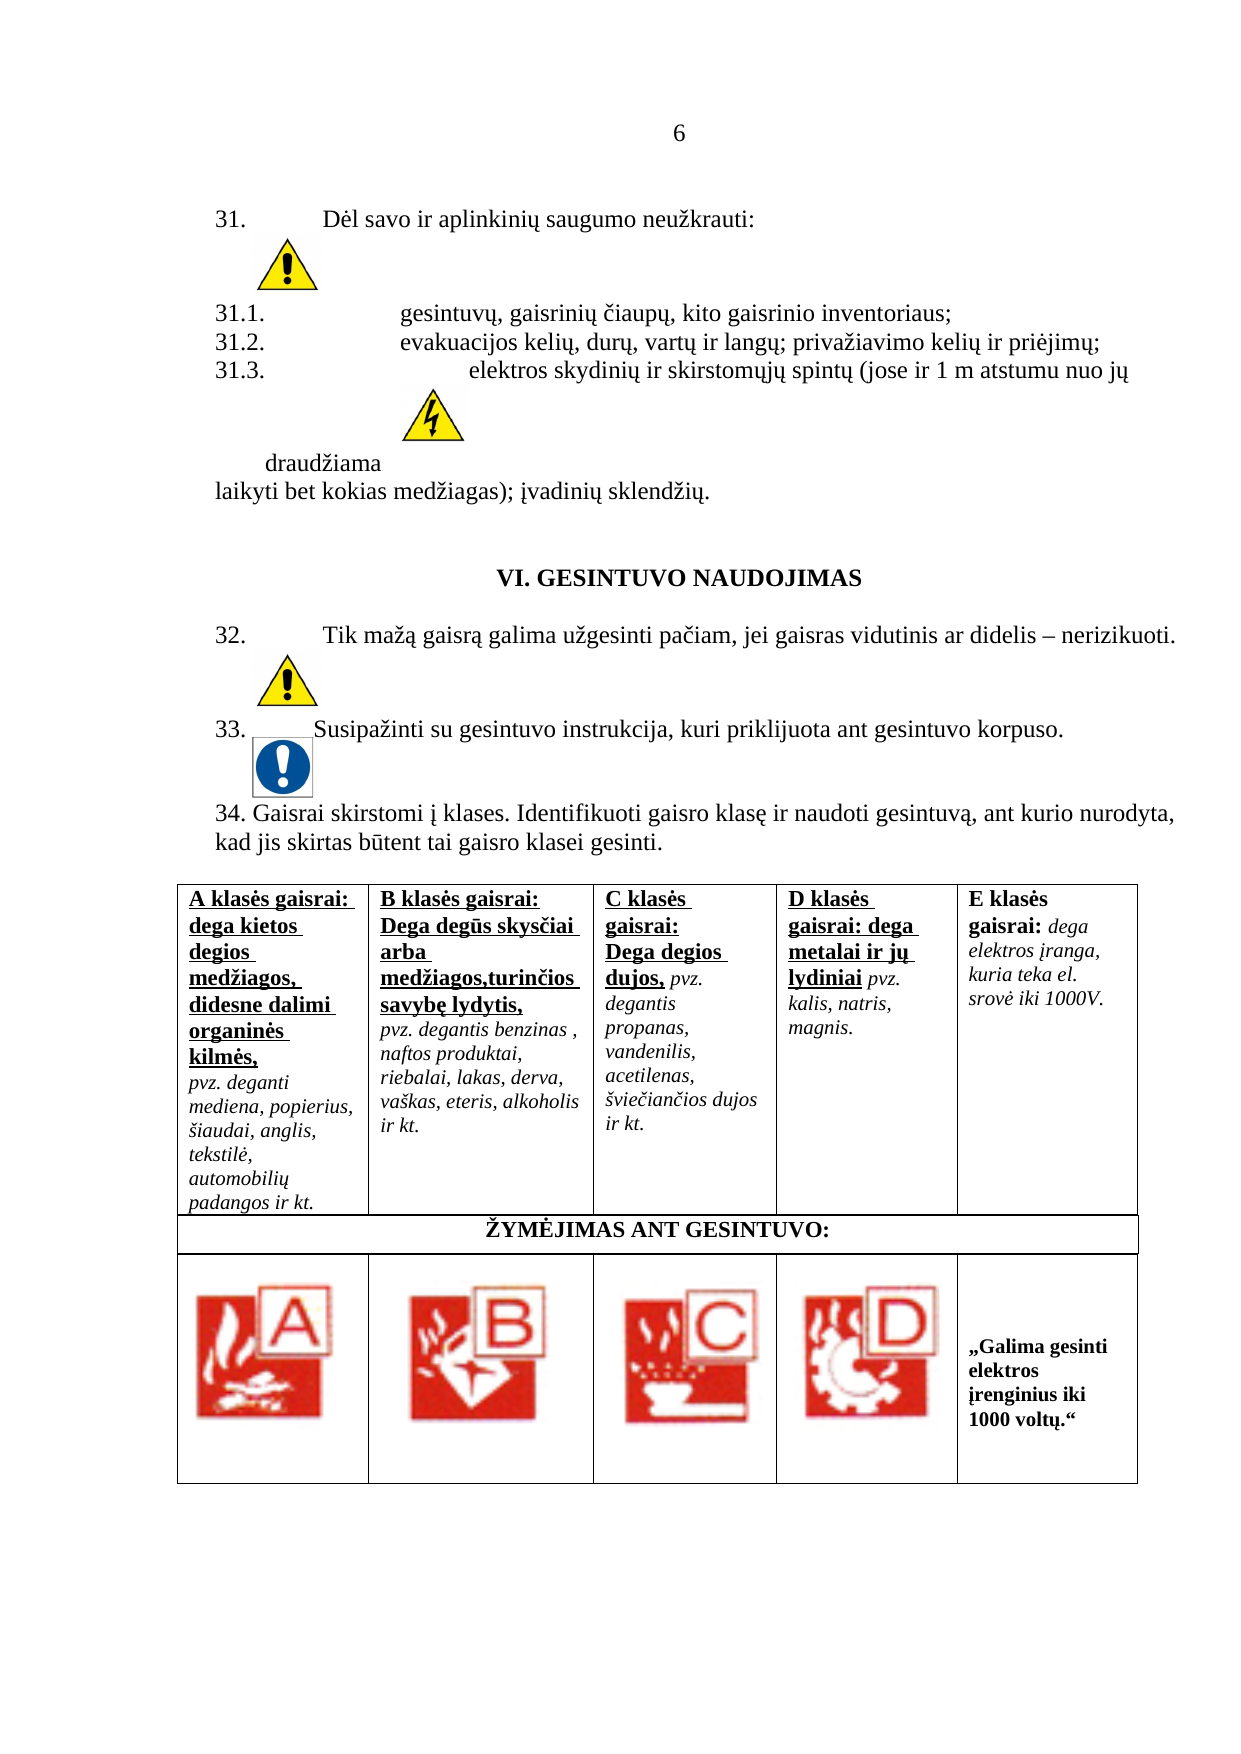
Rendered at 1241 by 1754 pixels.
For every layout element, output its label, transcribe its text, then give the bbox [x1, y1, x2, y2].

table_header ŽYMĖJIMAS ANT GESINTUVO: [178, 1216, 1138, 1253]
text 31.3. elektros skydinių ir skirstomųjų spintų (jose ir 1 m atstumu nuo jų draudžiama [215, 356, 1181, 476]
table_header [594, 1255, 776, 1483]
text kad jis skirtas būtent tai gaisro klasei gesinti. [215, 827, 1181, 856]
text VI. GESINTUVO NAUDOJIMAS [177, 563, 1181, 591]
table_header B klasės gaisrai: Dega degūs skysčiai arba medžiagos,turinčios savybę lydytis, pvz. degantis benzinas , naftos produktai, riebalai, lakas, derva, vaškas, eteris, alkoholis ir kt. [369, 885, 593, 1214]
text 33. Susipažinti su gesintuvo instrukcija, kuri priklijuota ant gesintuvo korpuso. [215, 714, 1181, 798]
text laikyti bet kokias medžiagas); įvadinių sklendžių. [215, 476, 1181, 505]
text 31.2. evakuacijos kelių, durų, vartų ir langų; privažiavimo kelių ir priėjimų; [215, 327, 1181, 356]
text 31. Dėl savo ir aplinkinių saugumo neužkrauti: [215, 204, 1181, 298]
table_header C klasės gaisrai: Dega degios dujos, pvz. degantis propanas, vandenilis, acetilenas, šviečiančios dujos ir kt. [594, 885, 776, 1214]
text 31.1. gesintuvų, gaisrinių čiaupų, kito gaisrinio inventoriaus; [215, 298, 1181, 327]
text 32. Tik mažą gaisrą galima užgesinti pačiam, jei gaisras vidutinis ar didelis – nerizikuoti. [215, 620, 1181, 714]
table_header E klasės gaisrai: dega elektros įranga, kuria teka el. srovė iki 1000V. [958, 885, 1137, 1214]
table_header A klasės gaisrai: dega kietos degios medžiagos, didesne dalimi organinės kilmės, pvz. deganti mediena, popierius, šiaudai, anglis, tekstilė, automobilių padangos ir kt. [178, 885, 368, 1214]
table_header „Galima gesinti elektros įrenginius iki 1000 voltų.“ [958, 1255, 1137, 1483]
table_header D klasės gaisrai: dega metalai ir jų lydiniai pvz. kalis, natris, magnis. [777, 885, 957, 1214]
table_header [777, 1255, 957, 1483]
table_header [369, 1255, 593, 1483]
table_header [178, 1255, 368, 1483]
text 34. Gaisrai skirstomi į klases. Identifikuoti gaisro klasę ir naudoti gesintuvą, ant kurio nurodyta, [215, 798, 1181, 827]
